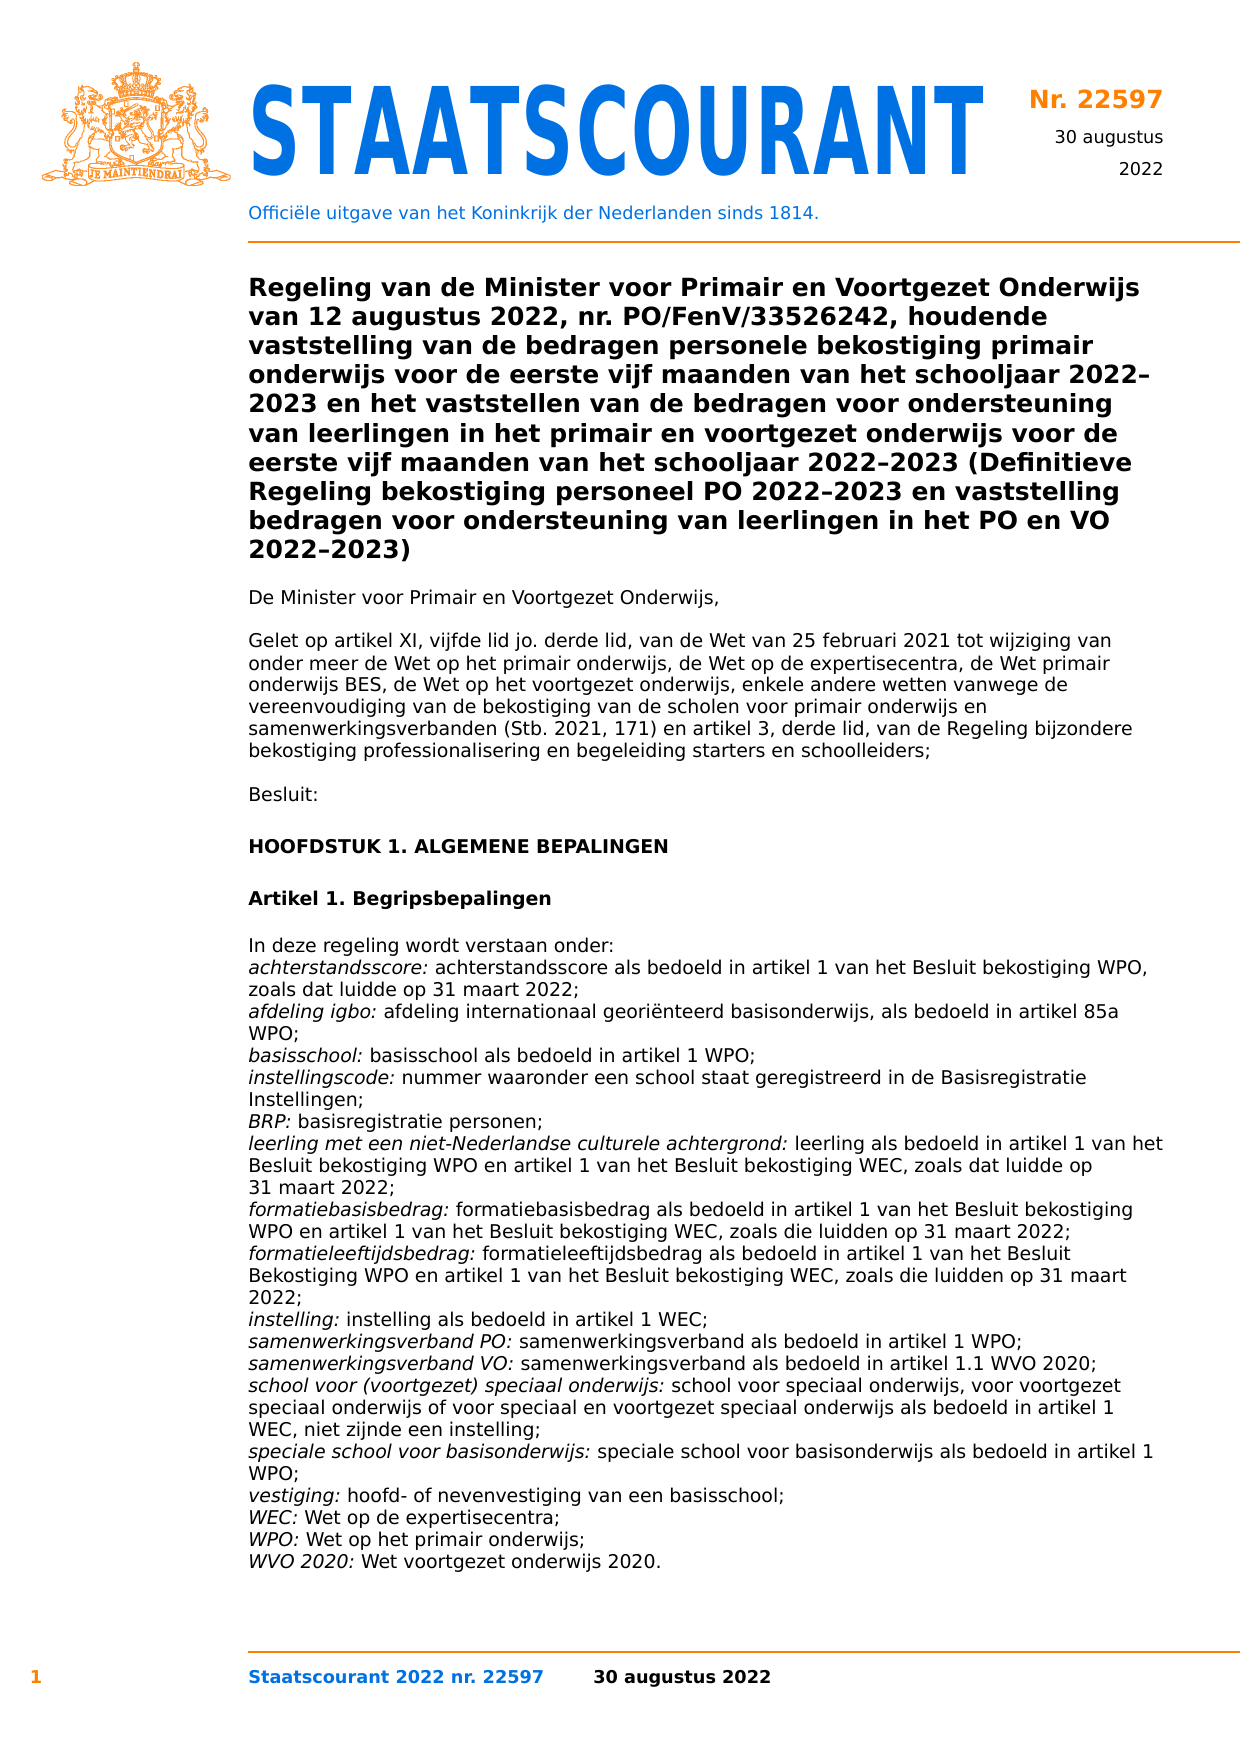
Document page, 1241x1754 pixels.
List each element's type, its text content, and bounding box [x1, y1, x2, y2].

subtitle Regeling van de Minister voor Primair en Voortgezet Onderwijs van 12 augustus 2022, nr. PO/FenV/33526242, houdende vaststelling van de bedragen personele bekostiging primair onderwijs voor de eerste vijf maanden van het schooljaar 2022–2023 en het vaststellen van de bedragen voor ondersteuning van leerlingen in het primair en voortgezet onderwijs voor de eerste vijf maanden van het schooljaar 2022–2023 (Definitieve Regeling bekostiging personeel PO 2022–2023 en vaststelling bedragen voor ondersteuning van leerlingen in het PO en VO 2022–2023) [248, 273, 1163, 565]
text speciale school voor basisonderwijs: speciale school voor basisonderwijs als bedoeld in artikel 1 WPO; [248, 1441, 1163, 1484]
text formatieleeftijdsbedrag: formatieleeftijdsbedrag als bedoeld in artikel 1 van het Besluit Bekostiging WPO en artikel 1 van het Besluit bekostiging WEC, zoals die luidden op 31 maart 2022; [248, 1243, 1163, 1309]
subtitle Artikel 1. Begripsbepalingen [248, 888, 1163, 910]
text WPO: Wet op het primair onderwijs; [248, 1528, 1163, 1551]
table_cell 30 augustus [998, 121, 1240, 153]
text formatiebasisbedrag: formatiebasisbedrag als bedoeld in artikel 1 van het Besluit bekostiging WPO en artikel 1 van het Besluit bekostiging WEC, zoals die luidden op 31 maart 2022; [248, 1199, 1163, 1243]
table_header Nr. 22597 [998, 62, 1240, 121]
text school voor (voortgezet) speciaal onderwijs: school voor speciaal onderwijs, voor voortgezet speciaal onderwijs of voor speciaal en voortgezet speciaal onderwijs als bedoeld in artikel 1 WEC, niet zijnde een instelling; [248, 1375, 1163, 1441]
text WVO 2020: Wet voortgezet onderwijs 2020. [248, 1551, 1163, 1572]
text basisschool: basisschool als bedoeld in artikel 1 WPO; [248, 1045, 1163, 1067]
text samenwerkingsverband VO: samenwerkingsverband als bedoeld in artikel 1.1 WVO 2020; [248, 1353, 1163, 1375]
text In deze regeling wordt verstaan onder: [248, 935, 1163, 957]
text instelling: instelling als bedoeld in artikel 1 WEC; [248, 1309, 1163, 1331]
text achterstandsscore: achterstandsscore als bedoeld in artikel 1 van het Besluit bekostiging WPO, zoals dat luidde op 31 maart 2022; [248, 957, 1163, 1001]
text Besluit: [248, 784, 1163, 806]
table_header [25, 62, 248, 241]
text instellingscode: nummer waaronder een school staat geregistreerd in de Basisregistratie Instellingen; [248, 1067, 1163, 1111]
table_header STAATSCOURANT [248, 62, 998, 203]
text BRP: basisregistratie personen; [248, 1111, 1163, 1133]
text De Minister voor Primair en Voortgezet Onderwijs, [248, 587, 1163, 608]
subtitle HOOFDSTUK 1. ALGEMENE BEPALINGEN [248, 836, 1163, 858]
text leerling met een niet-Nederlandse culturele achtergrond: leerling als bedoeld in artikel 1 van het Besluit bekostiging WPO en artikel 1 van het Besluit bekostiging WEC, zoals dat luidde op 31 maart 2022; [248, 1133, 1163, 1199]
table_cell 2022 [998, 153, 1240, 203]
text Gelet op artikel XI, vijfde lid jo. derde lid, van de Wet van 25 februari 2021 tot wijziging van onder meer de Wet op het primair onderwijs, de Wet op de expertisecentra, de Wet primair onderwijs BES, de Wet op het voortgezet onderwijs, enkele andere wetten vanwege de vereenvoudiging van de bekostiging van de scholen voor primair onderwijs en samenwerkingsverbanden (Stb. 2021, 171) en artikel 3, derde lid, van de Regeling bijzondere bekostiging professionalisering en begeleiding starters en schoolleiders; [248, 630, 1163, 762]
text afdeling igbo: afdeling internationaal georiënteerd basisonderwijs, als bedoeld in artikel 85a WPO; [248, 1001, 1163, 1045]
picture [41, 62, 231, 186]
text WEC: Wet op de expertisecentra; [248, 1507, 1163, 1528]
text samenwerkingsverband PO: samenwerkingsverband als bedoeld in artikel 1 WPO; [248, 1331, 1163, 1353]
text vestiging: hoofd- of nevenvestiging van een basisschool; [248, 1484, 1163, 1507]
table_cell Officiële uitgave van het Koninkrijk der Nederlanden sinds 1814. [248, 203, 1240, 241]
